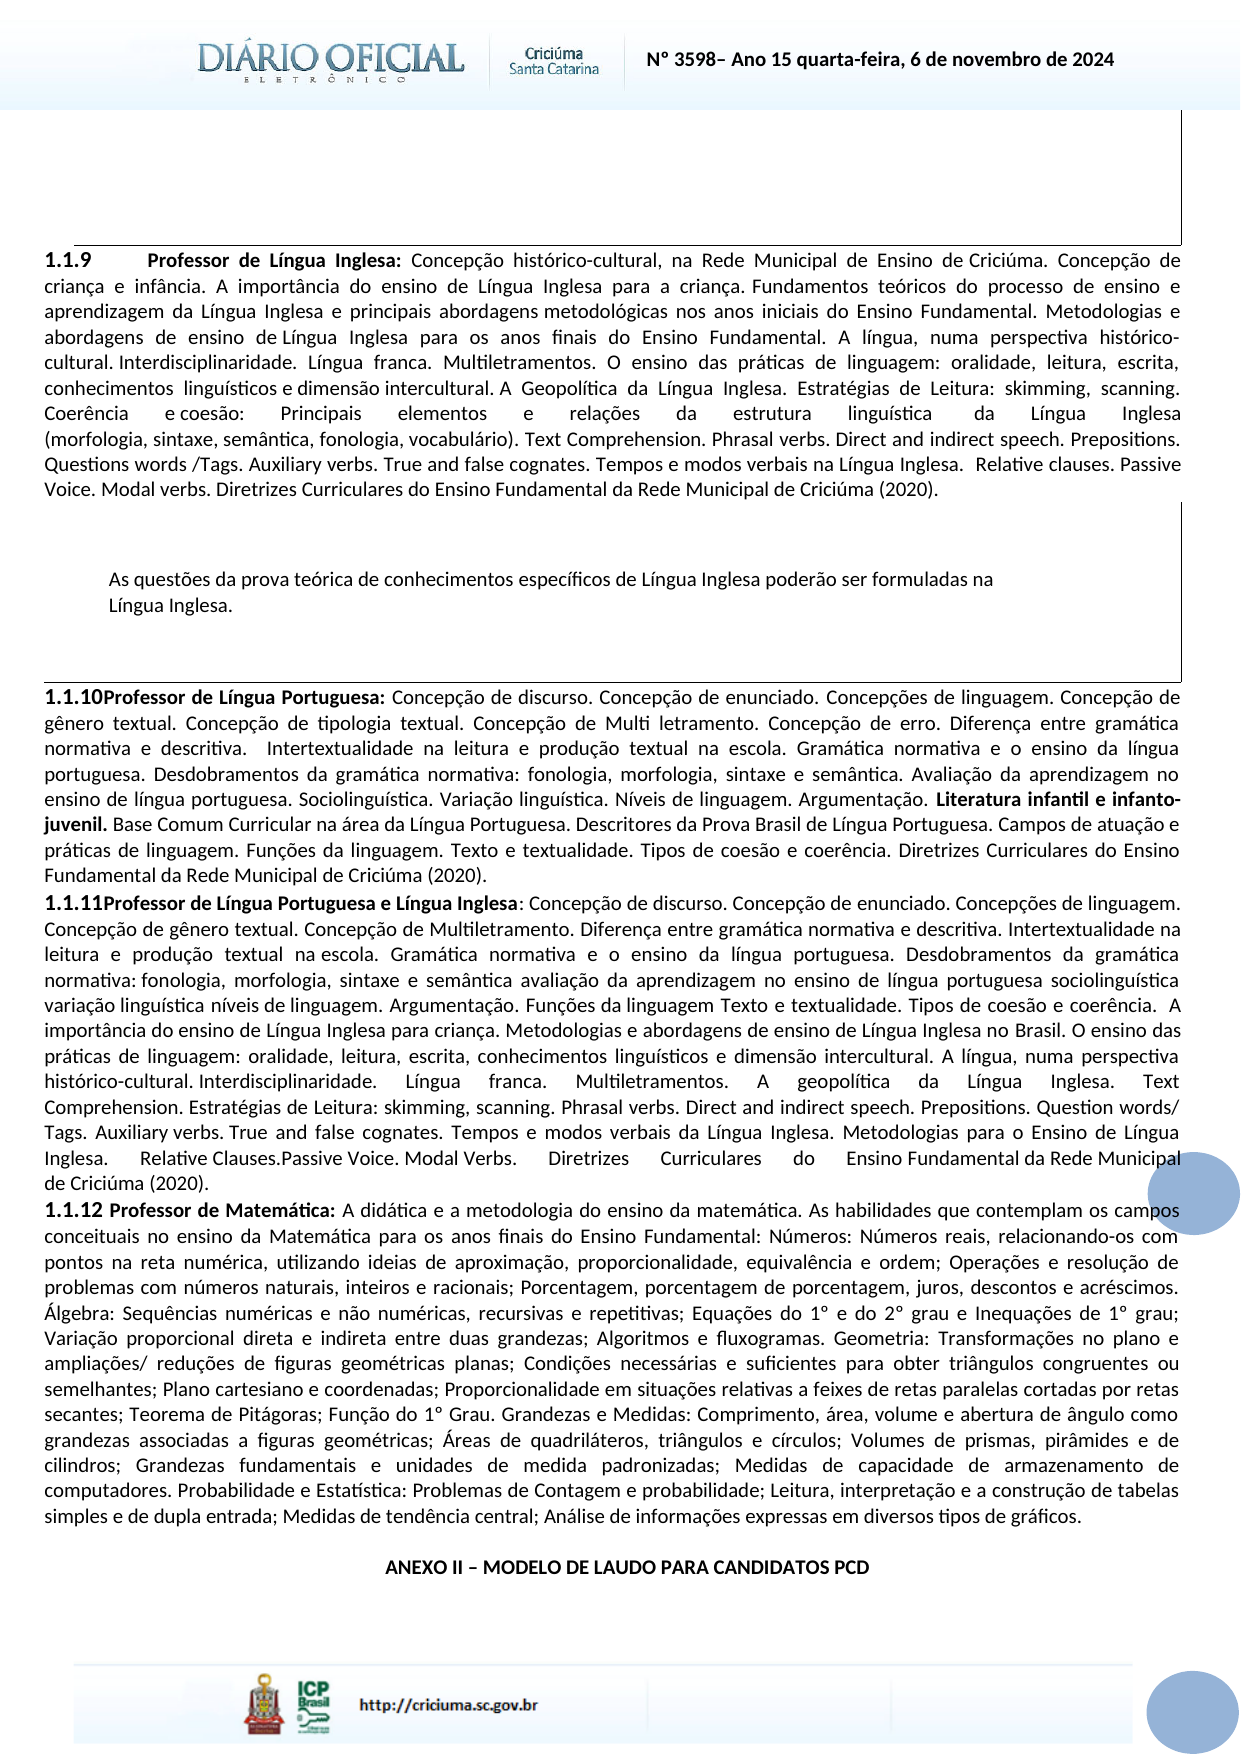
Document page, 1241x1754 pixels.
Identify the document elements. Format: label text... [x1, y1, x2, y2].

list Professor de Matemática: A didática e a metodologia do ensino da matemática. As habilidades que contemplam os campos conceituais no ensino da Matemática para os anos finais do Ensino Fundamental: Números: Números reais, relacionando-os com pontos na reta numérica, utilizando ideias de aproximação, proporcionalidade, equivalência e ordem; Operações e resolução de problemas com números naturais, inteiros e racionais; Porcentagem, porcentagem de porcentagem, juros, descontos e acréscimos. Álgebra: Sequências numéricas e não numéricas, recursivas e repetitivas; Equações do 1º e do 2º grau e Inequações de 1º grau; Variação proporcional direta e indireta entre duas grandezas; Algoritmos e fluxogramas. Geometria: Transformações no plano e ampliações/ reduções de figuras geométricas planas; Condições necessárias e suficientes para obter triângulos congruentes ou semelhantes; Plano cartesiano e coordenadas; Proporcionalidade em situações relativas a feixes de retas paralelas cortadas por retas secantes; Teorema de Pitágoras; Função do 1º Grau. Grandezas e Medidas: Comprimento, área, volume e abertura de ângulo como grandezas associadas a figuras geométricas; Áreas de quadriláteros, triângulos e círculos; Volumes de prismas, pirâmides e de cilindros; Grandezas fundamentais e unidades de medida padronizadas; Medidas de capacidade de armazenamento de computadores. Probabilidade e Estatística: Problemas de Contagem e probabilidade; Leitura, interpretação e a construção de tabelas simples e de dupla entrada; Medidas de tendência central; Análise de informações expressas em diversos tipos de gráficos. [44, 1196, 1181, 1528]
text Língua Inglesa. [44, 592, 1181, 682]
text As questões da prova teórica de conhecimentos específicos de Língua Inglesa poderão ser formuladas na [44, 502, 1181, 592]
text ANEXO II – MODELO DE LAUDO PARA CANDIDATOS PCD [74, 1554, 1181, 1579]
list Professor de Língua Portuguesa: Concepção de discurso. Concepção de enunciado. Concepções de linguagem. Concepção de gênero textual. Concepção de tipologia textual. Concepção de Multi letramento. Concepção de erro. Diferença entre gramática normativa e descritiva. Intertextualidade na leitura e produção textual na escola. Gramática normativa e o ensino da língua portuguesa. Desdobramentos da gramática normativa: fonologia, morfologia, sintaxe e semântica. Avaliação da aprendizagem no ensino de língua portuguesa. Sociolinguística. Variação linguística. Níveis de linguagem. Argumentação. Literatura infantil e infanto-juvenil. Base Comum Curricular na área da Língua Portuguesa. Descritores da Prova Brasil de Língua Portuguesa. Campos de atuação e práticas de linguagem. Funções da linguagem. Texto e textualidade. Tipos de coesão e coerência. Diretrizes Curriculares do Ensino Fundamental da Rede Municipal de Criciúma (2020). [44, 682, 1181, 888]
list Professor de Língua Inglesa: Concepção histórico-cultural, na Rede Municipal de Ensino de Criciúma. Concepção de criança e infância. A importância do ensino de Língua Inglesa para a criança. Fundamentos teóricos do processo de ensino e aprendizagem da Língua Inglesa e principais abordagens metodológicas nos anos iniciais do Ensino Fundamental. Metodologias e abordagens de ensino de Língua Inglesa para os anos finais do Ensino Fundamental. A língua, numa perspectiva histórico-cultural. Interdisciplinaridade. Língua franca. Multiletramentos. O ensino das práticas de linguagem: oralidade, leitura, escrita, conhecimentos linguísticos e dimensão intercultural. A Geopolítica da Língua Inglesa. Estratégias de Leitura: skimming, scanning. Coerência e coesão: Principais elementos e relações da estrutura linguística da Língua Inglesa (morfologia, sintaxe, semântica, fonologia, vocabulário). Text Comprehension. Phrasal verbs. Direct and indirect speech. Prepositions. Questions words /Tags. Auxiliary verbs. True and false cognates. Tempos e modos verbais na Língua Inglesa. Relative clauses. Passive Voice. Modal verbs. Diretrizes Curriculares do Ensino Fundamental da Rede Municipal de Criciúma (2020). [44, 245, 1181, 502]
list Professor de Língua Portuguesa e Língua Inglesa: Concepção de discurso. Concepção de enunciado. Concepções de linguagem. Concepção de gênero textual. Concepção de Multiletramento. Diferença entre gramática normativa e descritiva. Intertextualidade na leitura e produção textual na escola. Gramática normativa e o ensino da língua portuguesa. Desdobramentos da gramática normativa: fonologia, morfologia, sintaxe e semântica avaliação da aprendizagem no ensino de língua portuguesa sociolinguística variação linguística níveis de linguagem. Argumentação. Funções da linguagem Texto e textualidade. Tipos de coesão e coerência. A importância do ensino de Língua Inglesa para criança. Metodologias e abordagens de ensino de Língua Inglesa no Brasil. O ensino das práticas de linguagem: oralidade, leitura, escrita, conhecimentos linguísticos e dimensão intercultural. A língua, numa perspectiva histórico-cultural. Interdisciplinaridade. Língua franca. Multiletramentos. A geopolítica da Língua Inglesa. Text Comprehension. Estratégias de Leitura: skimming, scanning. Phrasal verbs. Direct and indirect speech. Prepositions. Question words/ Tags. Auxiliary verbs. True and false cognates. Tempos e modos verbais da Língua Inglesa. Metodologias para o Ensino de Língua Inglesa. Relative Clauses.Passive Voice. Modal Verbs. Diretrizes Curriculares do Ensino Fundamental da Rede Municipal de Criciúma (2020). [44, 888, 1181, 1196]
